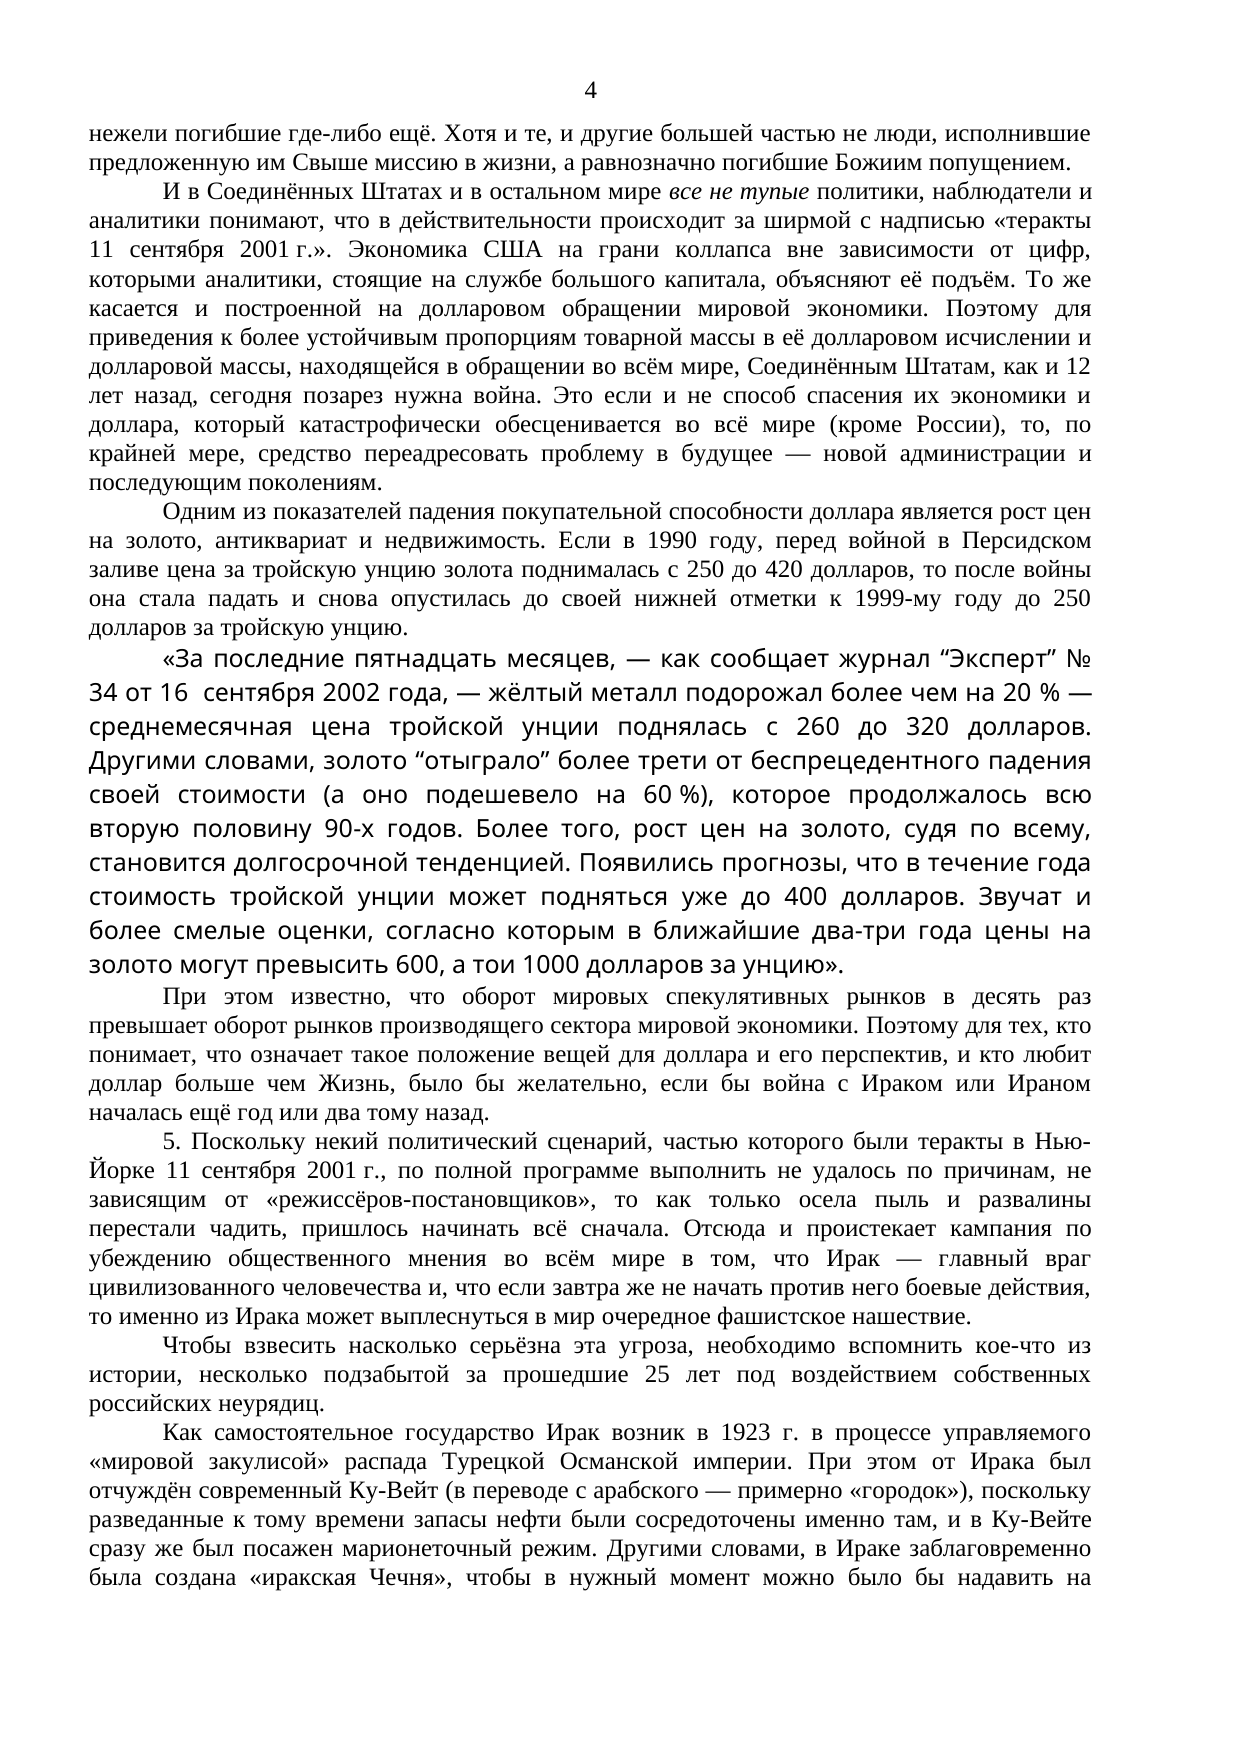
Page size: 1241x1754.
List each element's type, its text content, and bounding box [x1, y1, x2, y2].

text При этом известно, что оборот мировых спекулятивных рынков в десять раз превышает оборот рынков производящего сектора мировой экономики. Поэтому для тех, кто понимает, что означает такое положение вещей для доллара и его перспектив, и кто любит доллар больше чем Жизнь, было бы желательно, если бы война с Ираком или Ираном началась ещё год или два тому назад. [89, 981, 1092, 1126]
text 5. Поскольку некий политический сценарий, частью которого были теракты в Нью-Йорке 11 сентября 2001 г., по полной программе выполнить не удалось по причинам, не зависящим от «режиссёров-постановщиков», то как только осела пыль и развалины перестали чадить, пришлось начинать всё сначала. Отсюда и проистекает кампания по убеждению общественного мнения во всём мире в том, что Ирак — главный враг цивилизованного человечества и, что если завтра же не начать против него боевые действия, то именно из Ирака может выплеснуться в мир очередное фашистское нашествие. [89, 1126, 1092, 1329]
text нежели погибшие где-либо ещё. Хотя и те, и другие большей частью не люди, исполнившие предложенную им Свыше миссию в жизни, а равнозначно погибшие Божиим попущением. [89, 118, 1092, 176]
text Одним из показателей падения покупательной способности доллара является рост цен на золото, антиквариат и недвижимость. Если в 1990 году, перед войной в Персидском заливе цена за тройскую унцию золота поднималась с 250 до 420 долларов, то после войны она стала падать и снова опустилась до своей нижней отметки к 1999-му году до 250 долларов за тройскую унцию. [89, 496, 1092, 641]
text «За последние пятнадцать месяцев, — как сообщает журнал “Эксперт” № 34 от 16 сентября 2002 года, — жёлтый металл подорожал более чем на 20 % — среднемесячная цена тройской унции поднялась с 260 до 320 долларов. Другими словами, золото “отыграло” более трети от беспрецедентного падения своей стоимости (а оно подешевело на 60 %), которое продолжалось всю вторую половину 90-х годов. Более того, рост цен на золото, судя по всему, становится долгосрочной тенденцией. Появились прогнозы, что в течение года стоимость тройской унции может подняться уже до 400 долларов. Звучат и более смелые оценки, согласно которым в ближайшие два-три года цены на золото могут превысить 600, а тои 1000 долларов за унцию». [89, 641, 1092, 981]
text Чтобы взвесить насколько серьёзна эта угроза, необходимо вспомнить кое-что из истории, несколько подзабытой за прошедшие 25 лет под воздействием собственных российских неурядиц. [89, 1329, 1092, 1417]
text И в Соединённых Штатах и в остальном мире все не тупые политики, наблюдатели и аналитики понимают, что в действительности происходит за ширмой с надписью «теракты 11 сентября 2001 г.». Экономика США на грани коллапса вне зависимости от цифр, которыми аналитики, стоящие на службе большого капитала, объясняют её подъём. То же касается и построенной на долларовом обращении мировой экономики. Поэтому для приведения к более устойчивым пропорциям товарной массы в её долларовом исчислении и долларовой массы, находящейся в обращении во всём мире, Соединённым Штатам, как и 12 лет назад, сегодня позарез нужна война. Это если и не способ спасения их экономики и доллара, который катастрофически обесценивается во всё мире (кроме России), то, по крайней мере, средство переадресовать проблему в будущее — новой администрации и последующим поколениям. [89, 176, 1092, 496]
text Как самостоятельное государство Ирак возник в 1923 г. в процессе управляемого «мировой закулисой» распада Турецкой Османской империи. При этом от Ирака был отчуждён современный Ку-Вейт (в переводе с арабского — примерно «городок»), поскольку разведанные к тому времени запасы нефти были сосредоточены именно там, и в Ку-Вейте сразу же был посажен марионеточный режим. Другими словами, в Ираке заблаговременно была создана «иракская Чечня», чтобы в нужный момент можно было бы надавить на [89, 1417, 1092, 1591]
